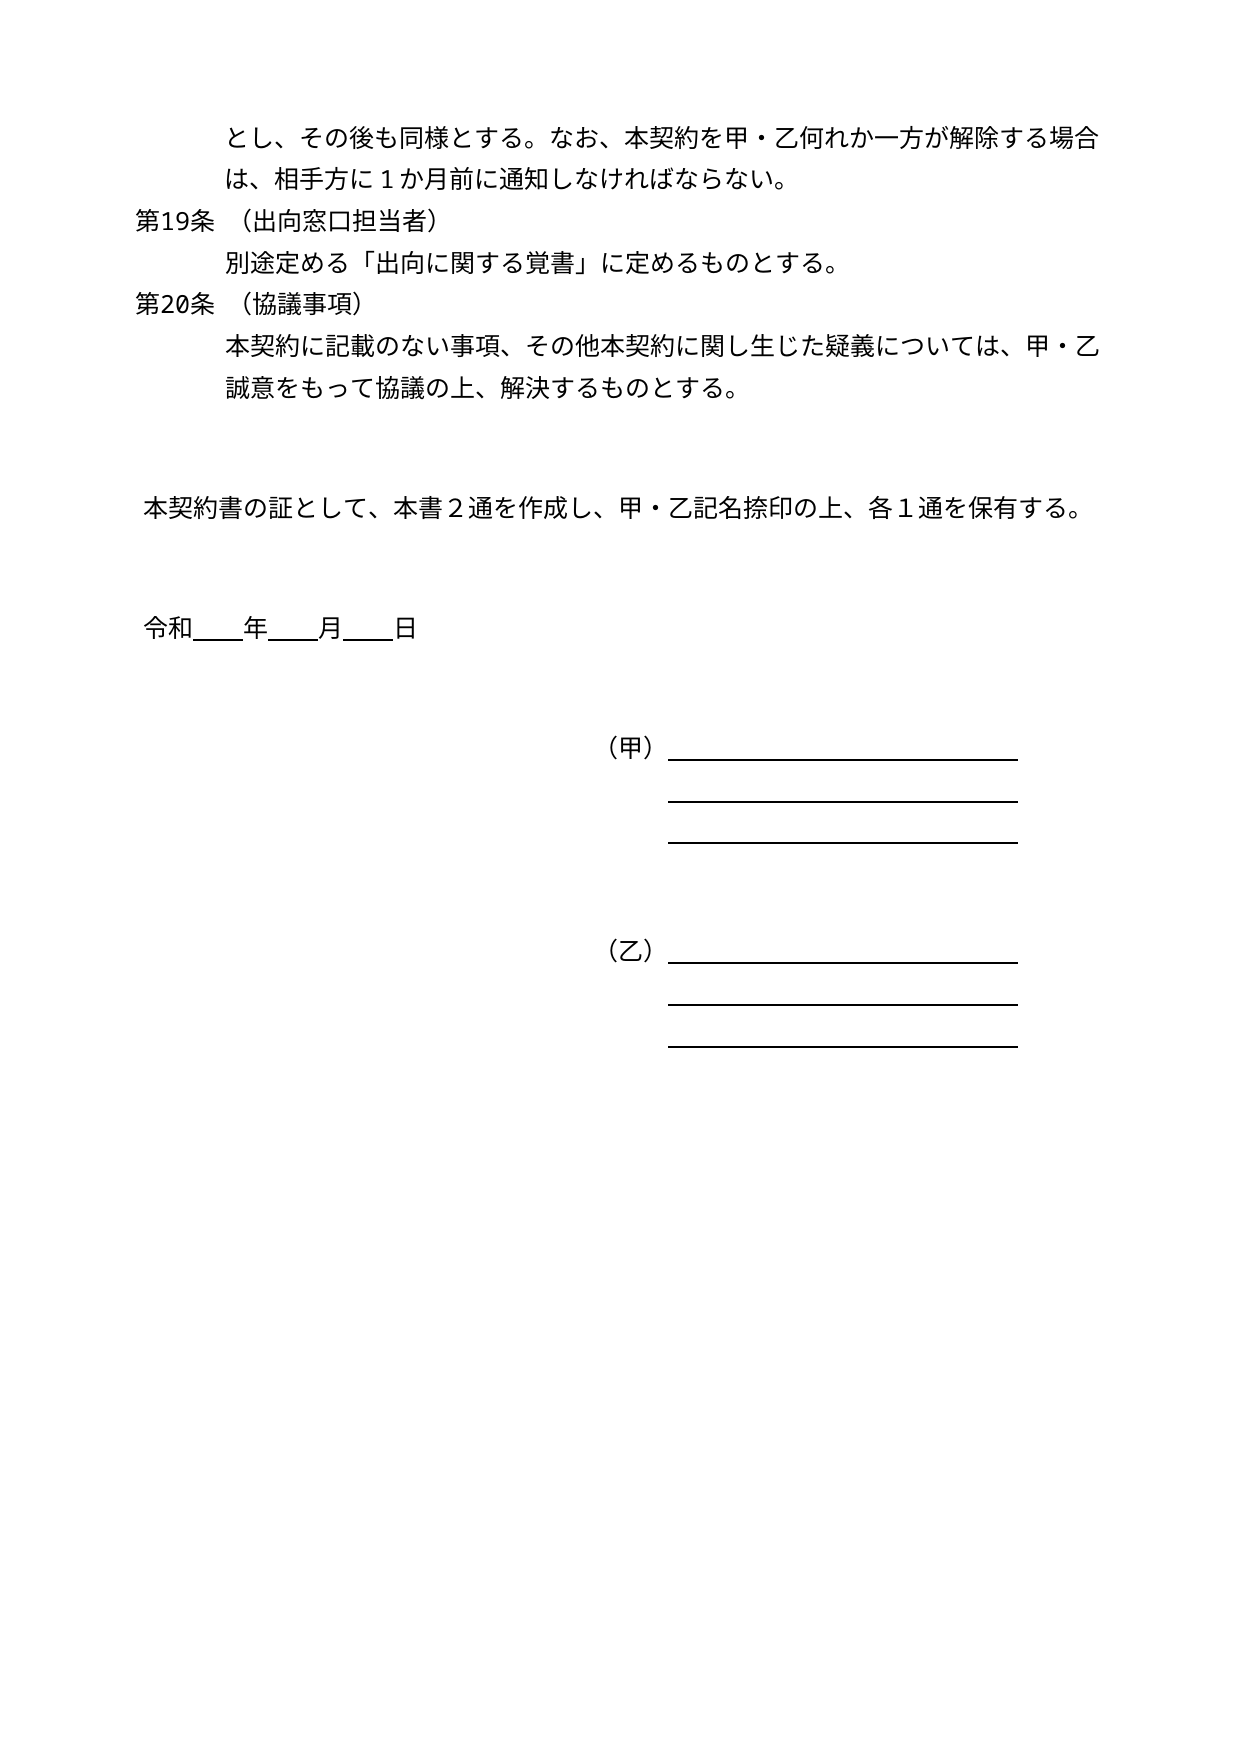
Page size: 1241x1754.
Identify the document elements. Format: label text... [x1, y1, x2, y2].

list 別途定める「出向に関する覚書」に定めるものとする。 [226, 243, 1122, 279]
list 本契約に記載のない事項、その他本契約に関し生じた疑義については、甲・乙誠意をもって協議の上、解決するものとする。 [226, 326, 1122, 404]
text （甲） [118, 728, 1122, 764]
list とし、その後も同様とする。なお、本契約を甲・乙何れか一方が解除する場合は、相手方に1か月前に通知しなければならない。 [176, 118, 1122, 196]
list （出向窓口担当者） [135, 201, 1122, 238]
text 本契約書の証として、本書２通を作成し、甲・乙記名捺印の上、各１通を保有する。 [118, 488, 1122, 524]
list （協議事項） [135, 285, 1122, 321]
text 令和 年 月 日 [118, 608, 1122, 644]
text （乙） [118, 931, 1122, 968]
